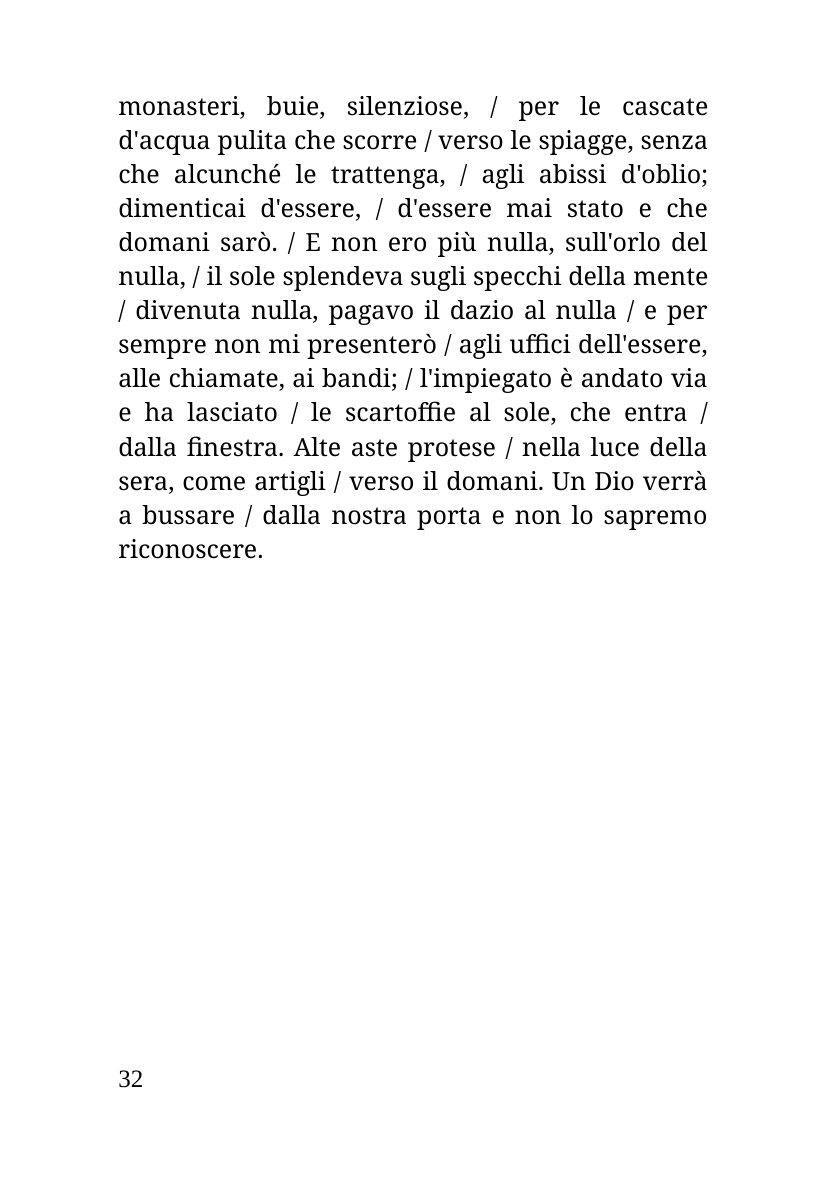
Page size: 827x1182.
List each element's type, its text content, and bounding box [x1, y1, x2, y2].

text monasteri, buie, silenziose, / per le cascate d'acqua pulita che scorre / verso le spiagge, senza che alcunché le trattenga, / agli abissi d'oblio; dimenticai d'essere, / d'essere mai stato e che domani sarò. / E non ero più nulla, sull'orlo del nulla, / il sole splendeva sugli specchi della mente / divenuta nulla, pagavo il dazio al nulla / e per sempre non mi presenterò / agli uffici dell'essere, alle chiamate, ai bandi; / l'impiegato è andato via e ha lasciato / le scartoffie al sole, che entra / dalla finestra. Alte aste protese / nella luce della sera, come artigli / verso il domani. Un Dio verrà a bussare / dalla nostra porta e non lo sapremo riconoscere. [118, 88, 709, 565]
